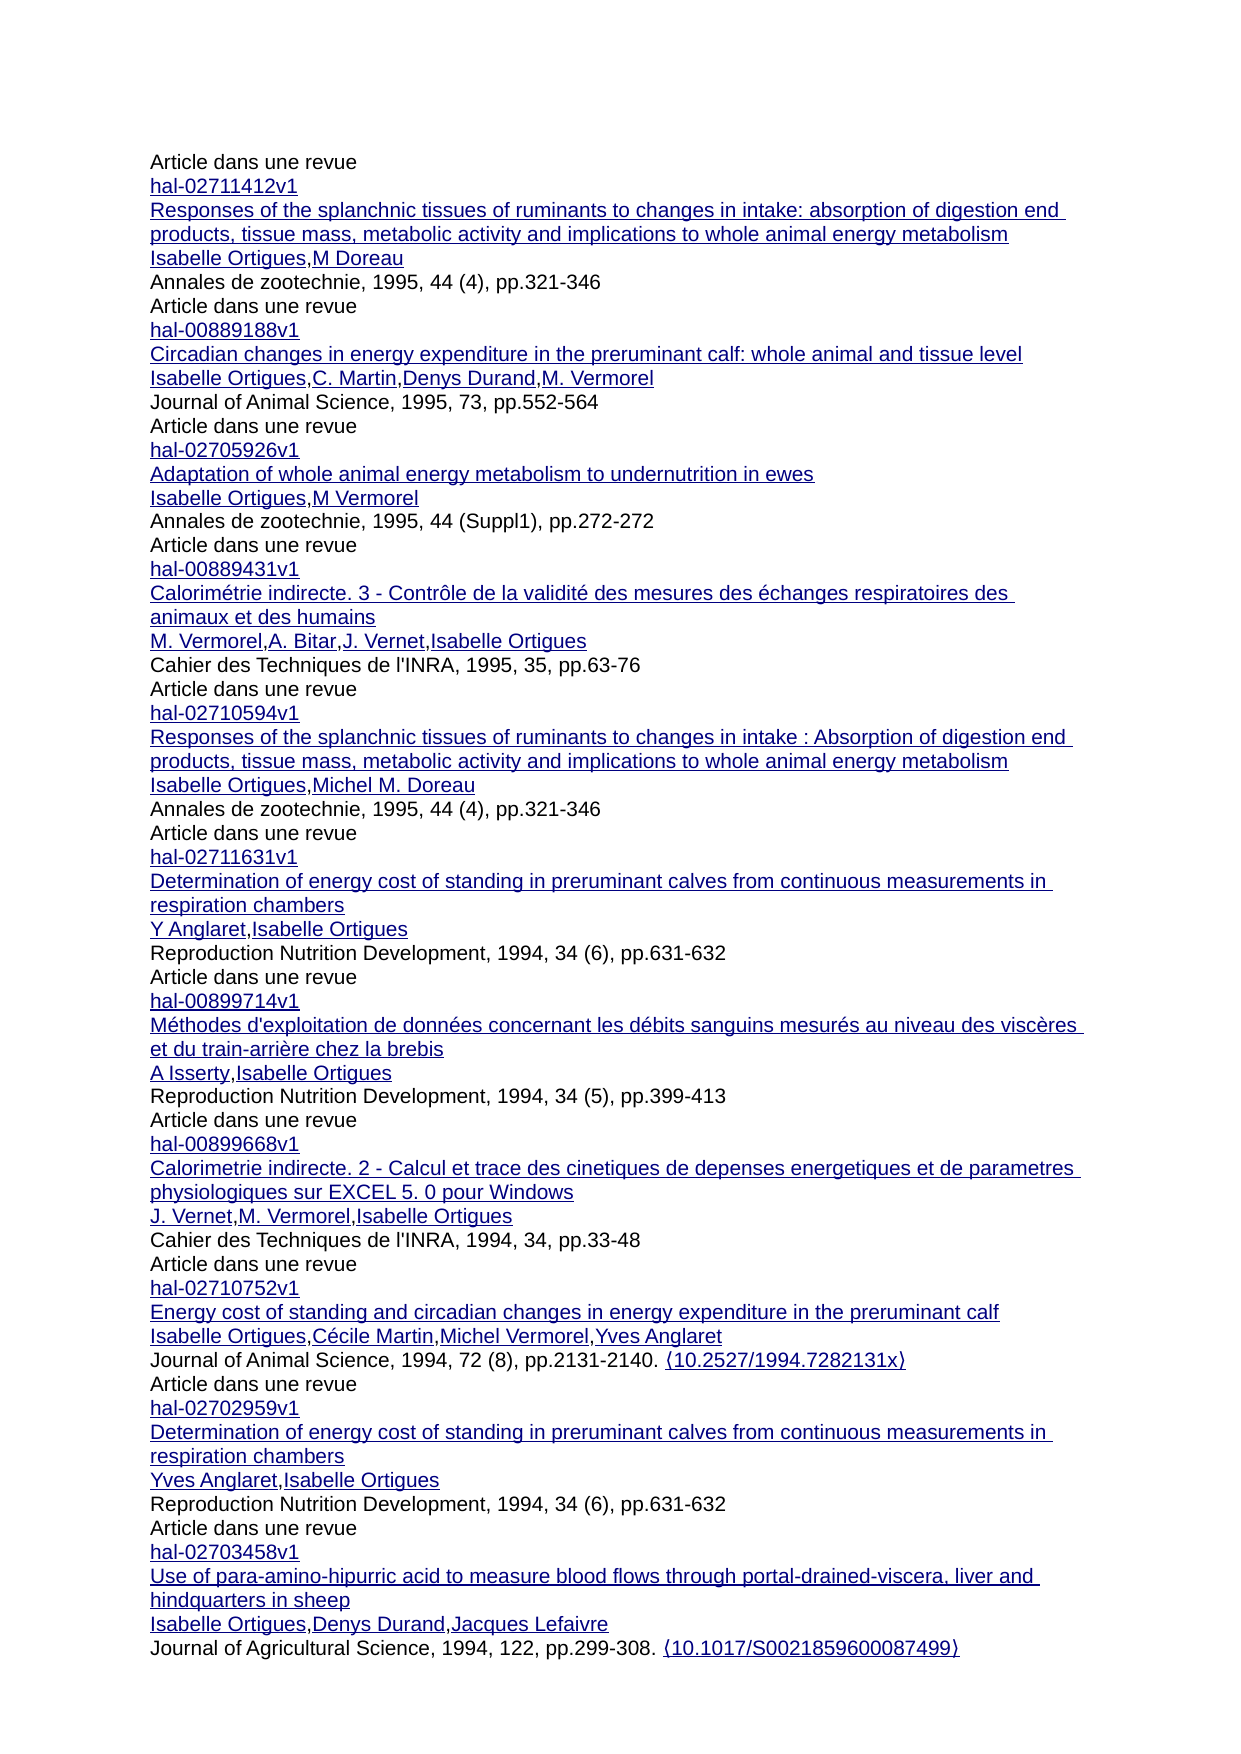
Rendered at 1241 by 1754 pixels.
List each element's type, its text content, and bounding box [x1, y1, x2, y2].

table_cell Circadian changes in energy expenditure in the preruminant calf: whole animal and tissue level Isabelle Ortigues,C. Martin,Denys Durand,M. Vermorel Journal of Animal Science, 1995, 73, pp.552-564 Article dans une revue hal-02705926v1 [150, 342, 1090, 461]
table_cell Calorimetrie indirecte. 2 - Calcul et trace des cinetiques de depenses energetiques et de parametres physiologiques sur EXCEL 5. 0 pour Windows J. Vernet,M. Vermorel,Isabelle Ortigues Cahier des Techniques de l'INRA, 1994, 34, pp.33-48 Article dans une revue hal-02710752v1 [150, 1156, 1090, 1300]
table_cell Article dans une revue hal-02711412v1 [150, 150, 1090, 198]
table_cell Responses of the splanchnic tissues of ruminants to changes in intake: absorption of digestion end products, tissue mass, metabolic activity and implications to whole animal energy metabolism Isabelle Ortigues,M Doreau Annales de zootechnie, 1995, 44 (4), pp.321-346 Article dans une revue hal-00889188v1 [150, 198, 1090, 342]
table_cell Use of para-amino-hipurric acid to measure blood flows through portal-drained-viscera, liver and hindquarters in sheep Isabelle Ortigues,Denys Durand,Jacques Lefaivre Journal of Agricultural Science, 1994, 122, pp.299-308. ⟨10.1017/S0021859600087499⟩ [150, 1564, 1090, 1659]
table_cell Energy cost of standing and circadian changes in energy expenditure in the preruminant calf Isabelle Ortigues,Cécile Martin,Michel Vermorel,Yves Anglaret Journal of Animal Science, 1994, 72 (8), pp.2131-2140. ⟨10.2527/1994.7282131x⟩ Article dans une revue hal-02702959v1 [150, 1300, 1090, 1420]
table_cell Adaptation of whole animal energy metabolism to undernutrition in ewes Isabelle Ortigues,M Vermorel Annales de zootechnie, 1995, 44 (Suppl1), pp.272-272 Article dans une revue hal-00889431v1 [150, 461, 1090, 581]
table_cell Calorimétrie indirecte. 3 - Contrôle de la validité des mesures des échanges respiratoires des animaux et des humains M. Vermorel,A. Bitar,J. Vernet,Isabelle Ortigues Cahier des Techniques de l'INRA, 1995, 35, pp.63-76 Article dans une revue hal-02710594v1 [150, 581, 1090, 725]
table_cell Determination of energy cost of standing in preruminant calves from continuous measurements in respiration chambers Yves Anglaret,Isabelle Ortigues Reproduction Nutrition Development, 1994, 34 (6), pp.631-632 Article dans une revue hal-02703458v1 [150, 1420, 1090, 1563]
table_cell Responses of the splanchnic tissues of ruminants to changes in intake : Absorption of digestion end products, tissue mass, metabolic activity and implications to whole animal energy metabolism Isabelle Ortigues,Michel M. Doreau Annales de zootechnie, 1995, 44 (4), pp.321-346 Article dans une revue hal-02711631v1 [150, 725, 1090, 869]
table_cell Determination of energy cost of standing in preruminant calves from continuous measurements in respiration chambers Y Anglaret,Isabelle Ortigues Reproduction Nutrition Development, 1994, 34 (6), pp.631-632 Article dans une revue hal-00899714v1 [150, 869, 1090, 1012]
table_cell Méthodes d'exploitation de données concernant les débits sanguins mesurés au niveau des viscères et du train-arrière chez la brebis A Isserty,Isabelle Ortigues Reproduction Nutrition Development, 1994, 34 (5), pp.399-413 Article dans une revue hal-00899668v1 [150, 1013, 1090, 1156]
